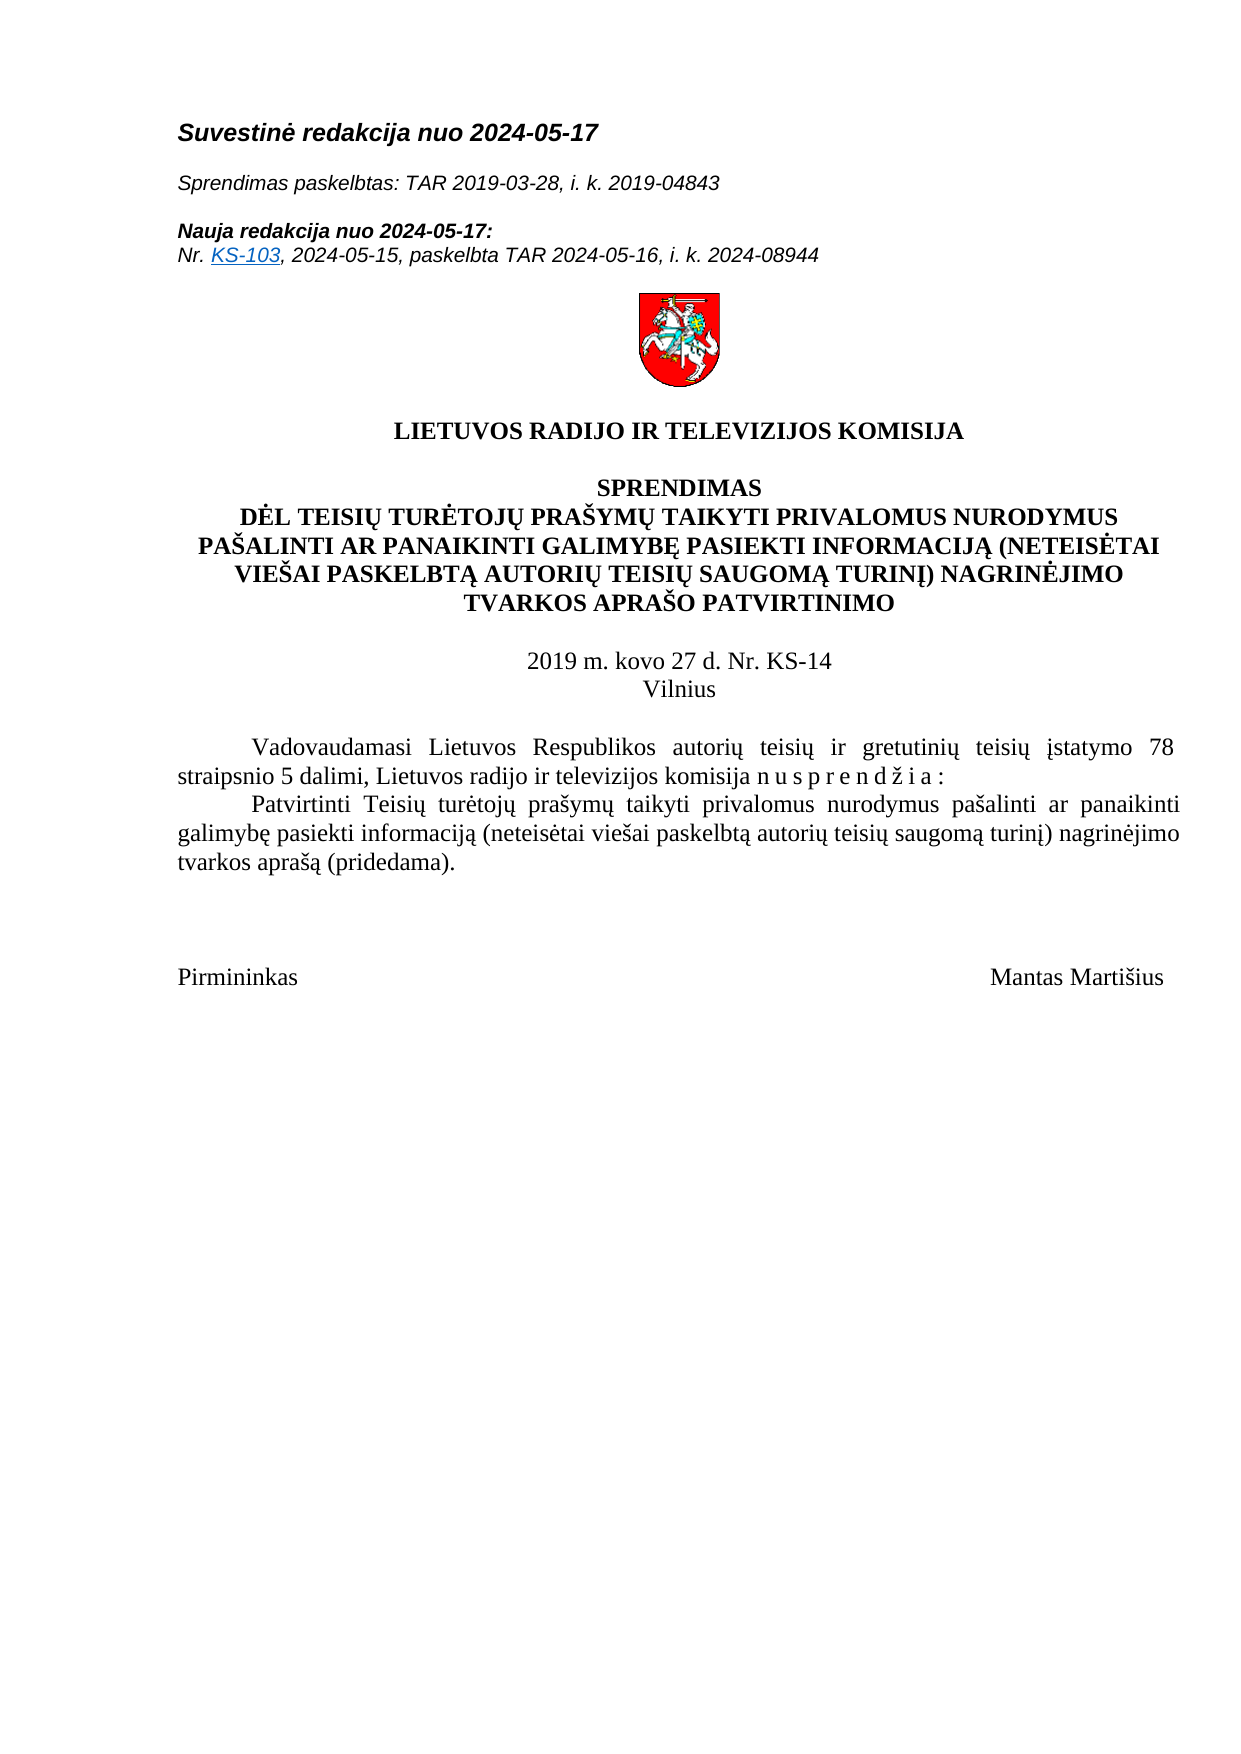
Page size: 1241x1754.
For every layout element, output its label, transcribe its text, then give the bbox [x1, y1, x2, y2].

text Sprendimas paskelbtas: TAR 2019-03-28, i. k. 2019-04843 [177, 171, 1181, 195]
text DĖL TEISIŲ TURĖTOJŲ PRAŠYMŲ TAIKYTI PRIVALOMUS NURODYMUS PAŠALINTI AR PANAIKINTI GALIMYBĘ PASIEKTI INFORMACIJĄ (NETEISĖTAI VIEŠAI PASKELBTĄ AUTORIŲ TEISIŲ SAUGOMĄ TURINĮ) NAGRINĖJIMO TVARKOS APRAŠO PATVIRTINIMO [177, 502, 1181, 617]
text Patvirtinti Teisių turėtojų prašymų taikyti privalomus nurodymus pašalinti ar panaikinti galimybę pasiekti informaciją (neteisėtai viešai paskelbtą autorių teisių saugomą turinį) nagrinėjimo tvarkos aprašą (pridedama). [177, 789, 1181, 876]
text Suvestinė redakcija nuo 2024-05-17 [177, 118, 1181, 147]
text Vadovaudamasi Lietuvos Respublikos autorių teisių ir gretutinių teisių įstatymo 78 straipsnio 5 dalimi, Lietuvos radijo ir televizijos komisija nusprendžia: [177, 732, 1181, 789]
text Vilnius [177, 674, 1181, 703]
text LIETUVOS RADIJO IR TELEVIZIJOS KOMISIJA [177, 416, 1181, 444]
text SPRENDIMAS [177, 473, 1181, 502]
text Pirmininkas Mantas Martišius [177, 962, 1181, 991]
text Nr. KS-103, 2024-05-15, paskelbta TAR 2024-05-16, i. k. 2024-08944 [177, 243, 1181, 267]
text 2019 m. kovo 27 d. Nr. KS-14 [177, 646, 1181, 674]
text Nauja redakcija nuo 2024-05-17: [177, 219, 1181, 243]
